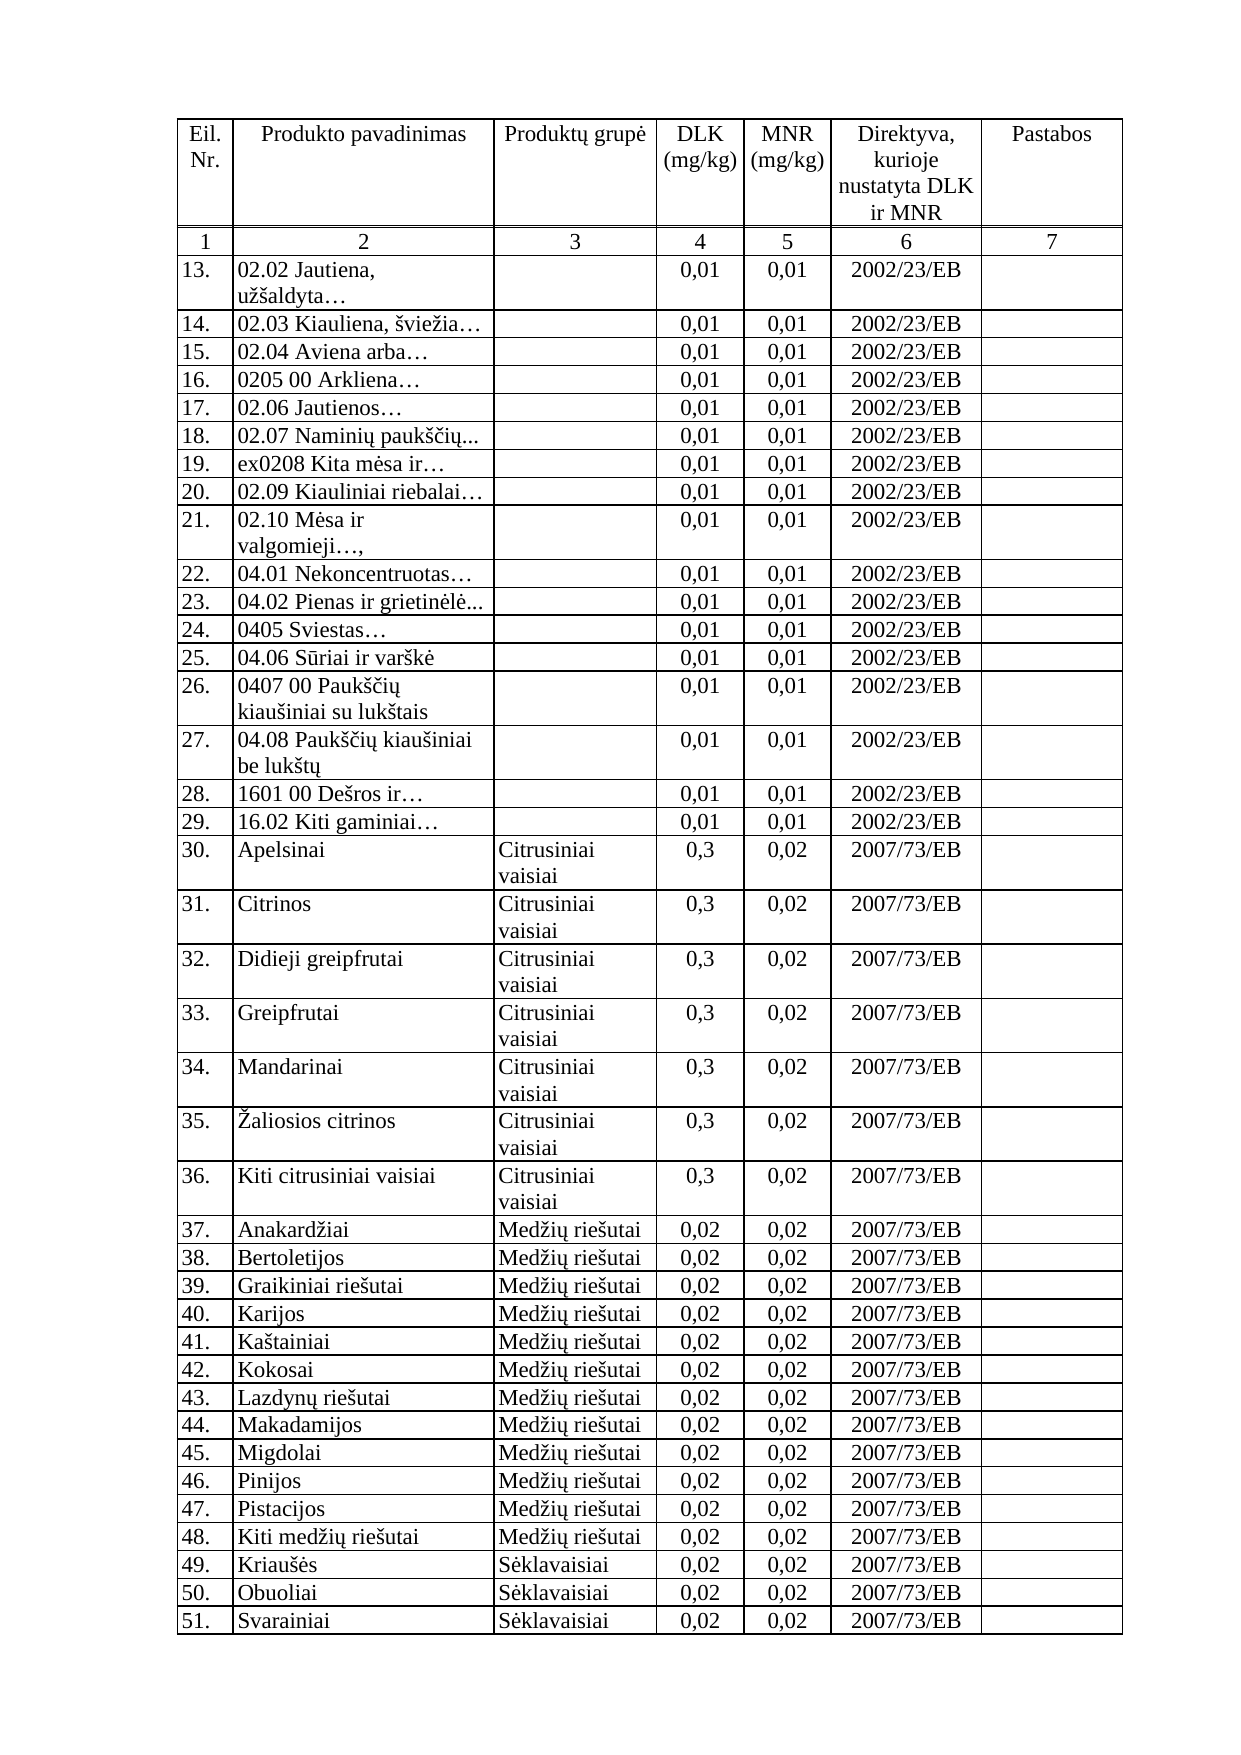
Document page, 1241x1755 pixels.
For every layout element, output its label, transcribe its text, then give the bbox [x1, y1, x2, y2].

table_cell [982, 506, 1122, 558]
table_cell [982, 1384, 986, 1410]
table_cell 2007/73/EB [832, 945, 981, 997]
table_cell 0,02 [657, 1467, 661, 1494]
table_cell 0,02 [745, 1162, 830, 1214]
table_cell [982, 588, 986, 614]
table_cell [1118, 780, 1122, 807]
table_cell Mandarinai [234, 1053, 493, 1106]
table_cell [982, 1495, 986, 1522]
table_cell 0,3 [657, 1162, 743, 1214]
table_cell 7 [1118, 228, 1122, 254]
table_cell [982, 450, 986, 476]
table_cell 7 [982, 228, 986, 254]
table_cell [1118, 1300, 1122, 1326]
table_cell 33. [178, 999, 232, 1052]
table_cell [982, 999, 1122, 1052]
table_cell 0,02 [657, 1523, 661, 1549]
table_cell [1118, 394, 1122, 421]
table_cell [652, 311, 656, 337]
table_cell [1118, 1579, 1122, 1605]
table_cell [982, 1053, 1122, 1106]
table_cell [495, 506, 656, 558]
table_cell 31. [178, 891, 232, 943]
table_cell 0,01 [657, 338, 661, 365]
table_cell [1118, 366, 1122, 393]
table_cell 0,3 [657, 836, 743, 889]
table_cell 0,01 [657, 366, 661, 393]
table_cell 0,01 [745, 726, 830, 779]
table_cell [652, 808, 656, 834]
table_cell [982, 836, 1122, 889]
table_cell [1118, 560, 1122, 586]
table_cell 13. [178, 256, 232, 309]
table_cell [652, 394, 656, 421]
table_cell 26. [178, 672, 232, 724]
table_cell [1118, 616, 1122, 642]
table_cell 0,3 [657, 945, 743, 997]
table_cell [982, 644, 986, 670]
table_cell 0,01 [657, 616, 661, 642]
table_cell [1118, 1244, 1122, 1270]
table_header Produktų grupė [495, 120, 656, 225]
table_cell [1118, 1440, 1122, 1466]
table_cell 6 [977, 228, 981, 254]
table_cell 36. [178, 1162, 232, 1214]
table_cell 32. [178, 945, 232, 997]
table_cell [652, 338, 656, 365]
table_cell [495, 672, 656, 724]
table_cell [1118, 311, 1122, 337]
table_cell 2007/73/EB [832, 1162, 981, 1214]
table_cell 0,01 [657, 450, 661, 476]
table_cell 3 [652, 228, 656, 254]
table_cell 0,01 [657, 394, 661, 421]
table_cell Žaliosios citrinos [234, 1108, 493, 1160]
table_cell [652, 450, 656, 476]
table_header Eil. Nr. [178, 120, 232, 225]
table_cell [1118, 422, 1122, 448]
table_cell [1118, 1328, 1122, 1354]
table_cell Greipfrutai [234, 999, 493, 1052]
table_cell 0,02 [657, 1300, 661, 1326]
table_cell 0,3 [657, 1108, 743, 1160]
table_cell 4 [657, 228, 661, 254]
table_cell 2002/23/EB [832, 726, 981, 779]
table_cell 2007/73/EB [832, 836, 981, 889]
table_cell [652, 780, 656, 807]
table_cell 0,02 [657, 1356, 661, 1382]
table_cell 0,02 [657, 1216, 661, 1242]
table_cell [982, 945, 1122, 997]
table_cell 27. [178, 726, 232, 779]
table_cell [982, 1523, 986, 1549]
table_cell [982, 1579, 986, 1605]
table_cell [1118, 1412, 1122, 1438]
table_cell [982, 672, 1122, 724]
table_cell 0,02 [657, 1272, 661, 1298]
table_cell 2007/73/EB [832, 1053, 981, 1106]
table_cell 0,3 [657, 891, 743, 943]
table_cell [982, 256, 1122, 309]
table_cell [982, 780, 986, 807]
table_cell [982, 891, 1122, 943]
table_cell [982, 1272, 986, 1298]
table_cell 0,02 [657, 1551, 661, 1577]
table_cell 0,02 [657, 1328, 661, 1354]
table_cell [1118, 1356, 1122, 1382]
table_cell [982, 1412, 986, 1438]
table_cell [982, 1356, 986, 1382]
table_cell 0,02 [745, 891, 830, 943]
table_cell [652, 366, 656, 393]
table_cell [1118, 1551, 1122, 1577]
table_cell 0,02 [657, 1495, 661, 1522]
table_cell Apelsinai [234, 836, 493, 889]
table_cell 0,02 [657, 1607, 661, 1633]
table_cell 0,01 [745, 672, 830, 724]
table_cell [982, 1300, 986, 1326]
table_cell [982, 1607, 986, 1633]
table_cell 0,3 [657, 1053, 743, 1106]
table_cell [982, 366, 986, 393]
table_cell [652, 616, 656, 642]
table_cell [1118, 338, 1122, 365]
table_cell [982, 1551, 986, 1577]
table_cell [652, 422, 656, 448]
table_cell 0,02 [657, 1440, 661, 1466]
table_cell [982, 478, 986, 504]
table_cell 0,02 [657, 1244, 661, 1270]
table_cell [982, 338, 986, 365]
table_cell 0,01 [745, 256, 830, 309]
table_cell [1118, 1523, 1122, 1549]
table_cell 2002/23/EB [832, 672, 981, 724]
table_cell [1118, 644, 1122, 670]
table_cell [982, 1328, 986, 1354]
table_cell [495, 256, 656, 309]
table_cell 0,01 [657, 780, 661, 807]
table_cell [1118, 1607, 1122, 1633]
table_cell [1118, 1495, 1122, 1522]
table_cell 0,01 [657, 311, 661, 337]
table_cell [1118, 450, 1122, 476]
table_cell [652, 644, 656, 670]
table_cell 0,01 [657, 726, 743, 779]
table_cell 0,01 [745, 506, 830, 558]
table_cell 0,01 [657, 808, 661, 834]
table_header DLK (mg/kg) [657, 120, 743, 225]
table_cell [982, 422, 986, 448]
table_cell [652, 560, 656, 586]
table_cell 0,01 [657, 560, 661, 586]
table_cell [982, 616, 986, 642]
table_cell 0,02 [657, 1412, 661, 1438]
table_cell Kiti citrusiniai vaisiai [234, 1162, 493, 1214]
table_cell [982, 1162, 1122, 1214]
table_header Pastabos [982, 120, 1122, 225]
table_cell 2002/23/EB [832, 256, 981, 309]
table_cell 0,01 [657, 256, 743, 309]
table_cell [1118, 588, 1122, 614]
table_cell 0,02 [745, 1053, 830, 1106]
table_cell 0,01 [657, 478, 661, 504]
table_cell [1118, 1384, 1122, 1410]
table_cell 0,01 [657, 644, 661, 670]
table_cell 0,01 [657, 672, 743, 724]
table_cell 2007/73/EB [832, 891, 981, 943]
table_cell 0,02 [657, 1579, 661, 1605]
table_cell 0,01 [657, 506, 743, 558]
table_cell [495, 726, 656, 779]
table_cell [982, 726, 1122, 779]
table_cell 0,02 [657, 1384, 661, 1410]
table_cell [982, 311, 986, 337]
table_cell 0,02 [745, 836, 830, 889]
table_cell [982, 1467, 986, 1494]
table_cell 35. [178, 1108, 232, 1160]
table_cell 0,3 [657, 999, 743, 1052]
table_cell 30. [178, 836, 232, 889]
table_cell [982, 394, 986, 421]
table_cell 34. [178, 1053, 232, 1106]
table_cell 2002/23/EB [832, 506, 981, 558]
table_cell [1118, 478, 1122, 504]
table_cell 21. [178, 506, 232, 558]
table_cell 2007/73/EB [832, 1108, 981, 1160]
table_cell [1118, 1272, 1122, 1298]
table_cell [982, 1244, 986, 1270]
table_cell [1118, 808, 1122, 834]
table_cell [982, 808, 986, 834]
table_cell [982, 1108, 1122, 1160]
table_cell 0,01 [657, 588, 661, 614]
table_cell 0,02 [745, 1108, 830, 1160]
table_cell 0,02 [745, 945, 830, 997]
table_cell Didieji greipfrutai [234, 945, 493, 997]
table_header Produkto pavadinimas [234, 120, 493, 225]
table_cell 2007/73/EB [832, 999, 981, 1052]
table_cell [652, 478, 656, 504]
table_cell [982, 1216, 986, 1242]
table_cell [652, 588, 656, 614]
table_cell [1118, 1216, 1122, 1242]
table_cell [1118, 1467, 1122, 1494]
table_cell [982, 1440, 986, 1466]
table_cell [982, 560, 986, 586]
table_cell 0,01 [657, 422, 661, 448]
table_header MNR (mg/kg) [745, 120, 830, 225]
table_cell Citrinos [234, 891, 493, 943]
table_cell 0,02 [745, 999, 830, 1052]
